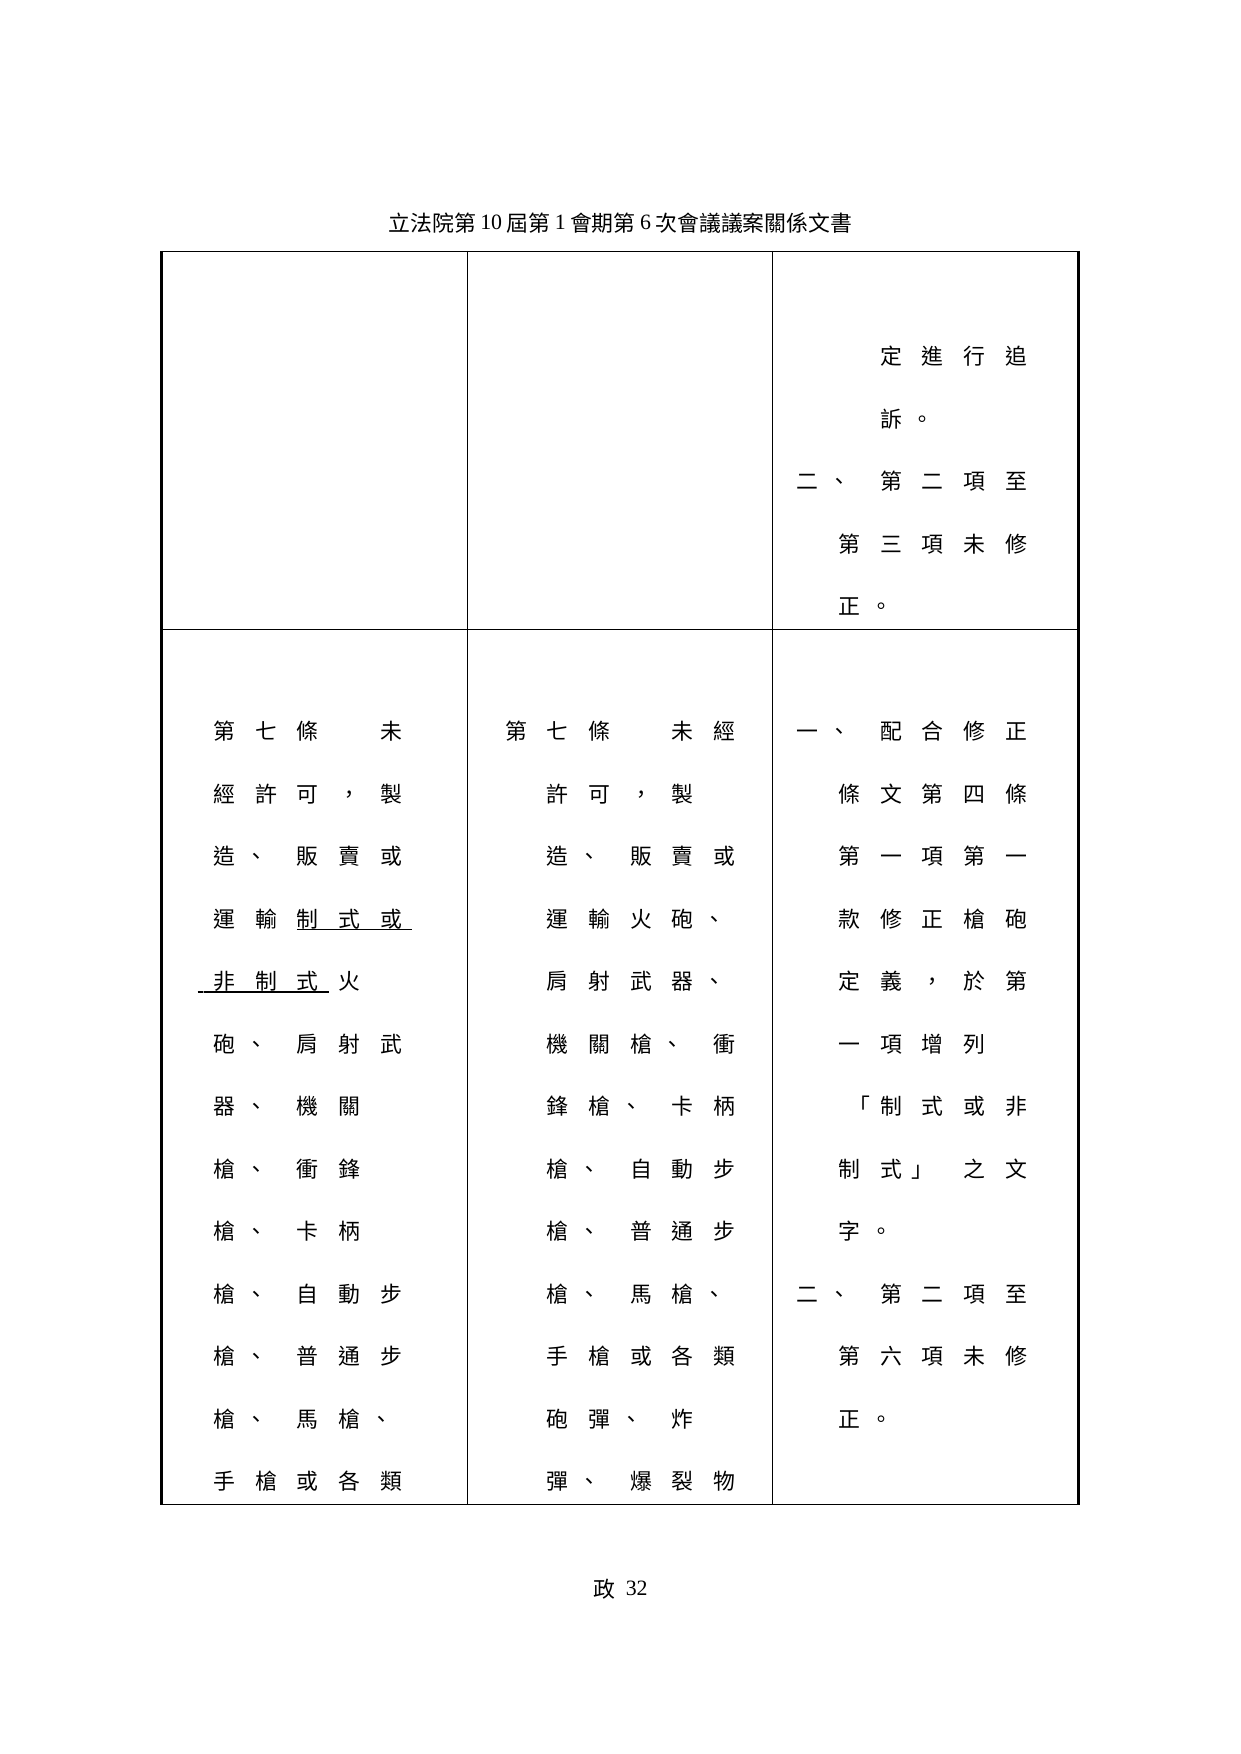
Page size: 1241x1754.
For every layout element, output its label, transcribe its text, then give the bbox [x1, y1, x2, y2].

table_cell 第七條 未經許可，製造、販賣或運輸制式或非制式火砲、肩射武器、機關槍、衝鋒槍、卡柄槍、自動步槍、普通步槍、馬槍、手槍或各類 [163, 630, 467, 1504]
table_cell 定進行追訴。 二、第二項至第三項未修正。 [773, 252, 1077, 629]
table_cell 第七條 未經許可，製造、販賣或運輸火砲、肩射武器、機關槍、衝鋒槍、卡柄槍、自動步槍、普通步槍、馬槍、手槍或各類砲彈、炸彈、爆裂物 [468, 630, 772, 1504]
table_cell [468, 252, 772, 629]
table_cell 一、配合修正條文第四條第一項第一款修正槍砲定義，於第一項增列「制式或非制式」之文字。 二、第二項至第六項未修正。 [773, 630, 1077, 1504]
table_cell [163, 252, 467, 629]
